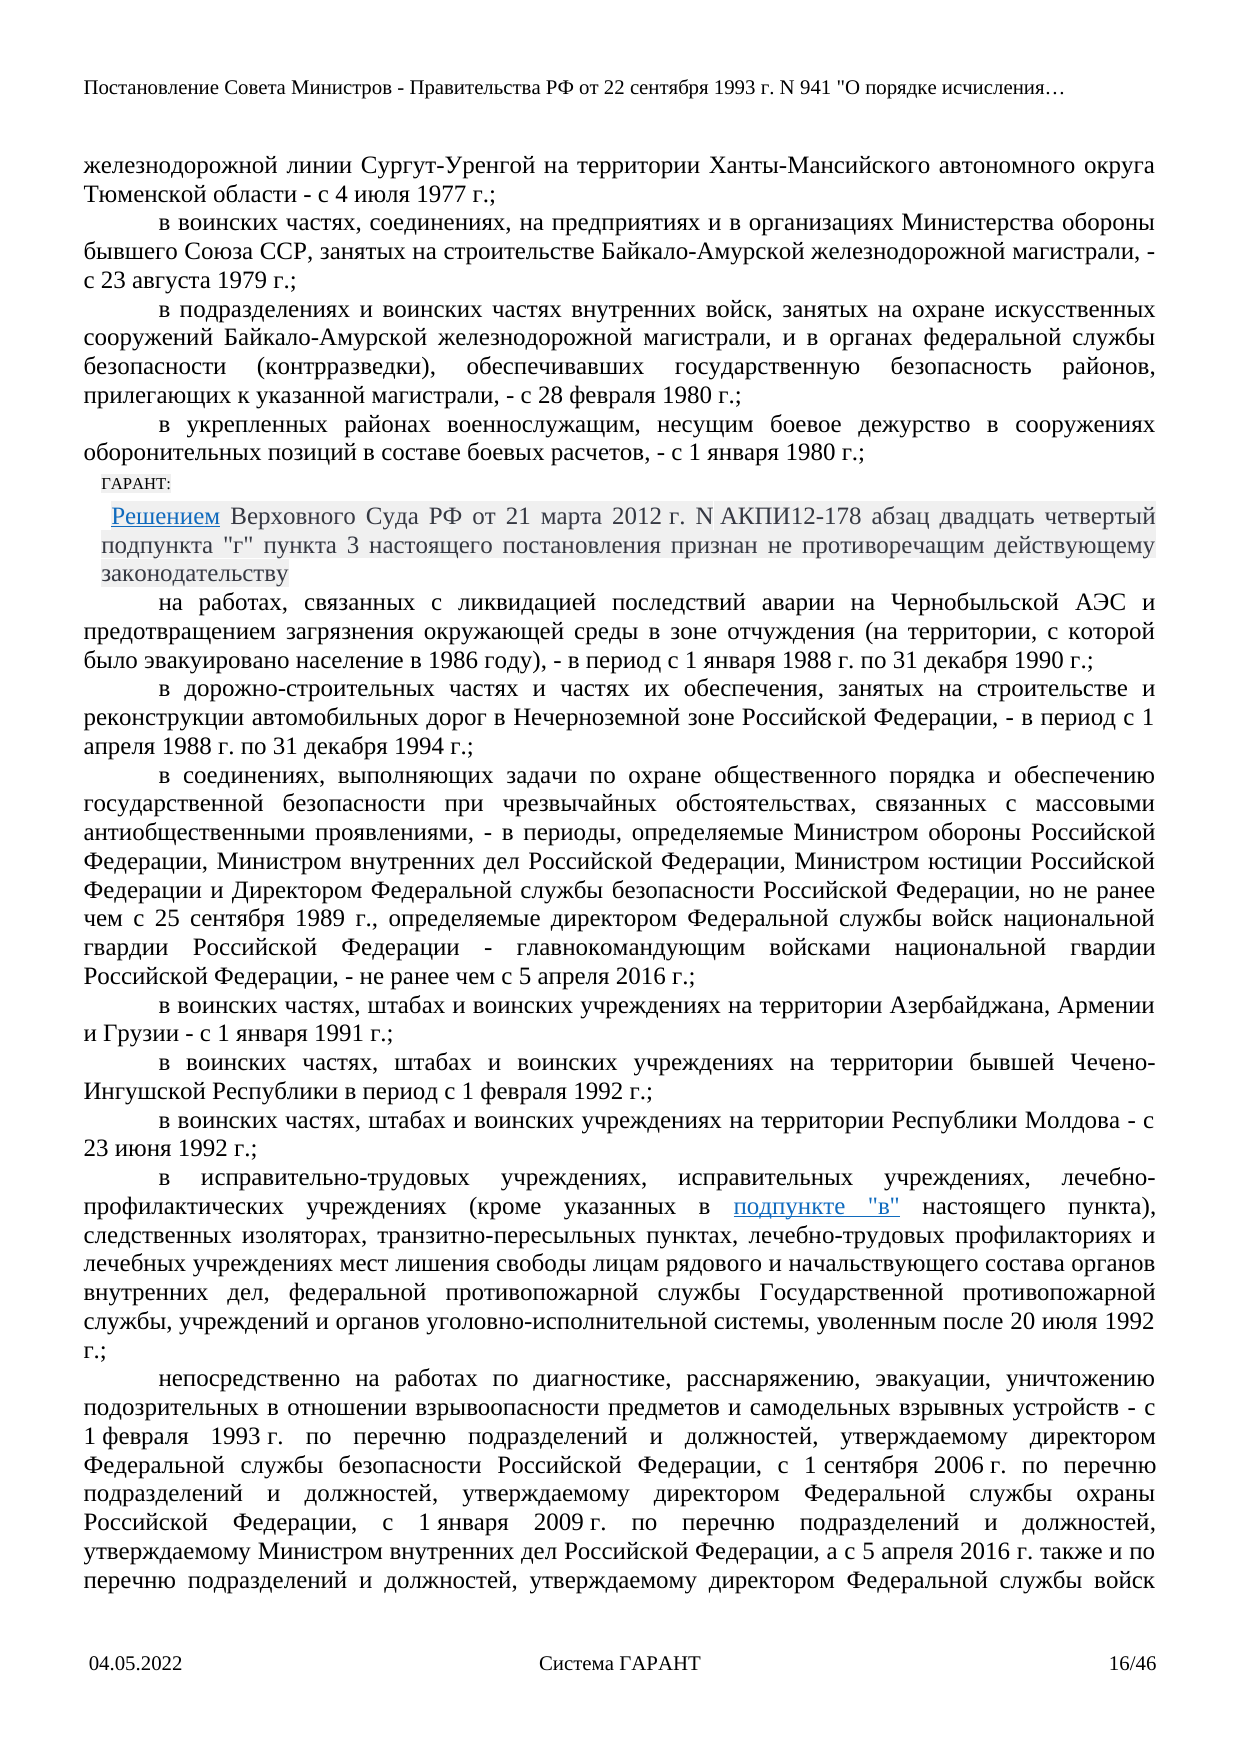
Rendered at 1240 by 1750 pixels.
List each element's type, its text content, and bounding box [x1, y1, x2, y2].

text в воинских частях, соединениях, на предприятиях и в организациях Министерства обороны бывшего Союза ССР, занятых на строительстве Байкало-Амурской железнодорожной магистрали, - с 23 августа 1979 г.; [83, 207, 1156, 294]
text в соединениях, выполняющих задачи по охране общественного порядка и обеспечению государственной безопасности при чрезвычайных обстоятельствах, связанных с массовыми антиобщественными проявлениями, - в периоды, определяемые Министром обороны Российской Федерации, Министром внутренних дел Российской Федерации, Министром юстиции Российской Федерации и Директором Федеральной службы безопасности Российской Федерации, но не ранее чем с 25 сентября 1989 г., определяемые директором Федеральной службы войск национальной гвардии Российской Федерации - главнокомандующим войсками национальной гвардии Российской Федерации, - не ранее чем с 5 апреля 2016 г.; [83, 760, 1156, 990]
text в укрепленных районах военнослужащим, несущим боевое дежурство в сооружениях оборонительных позиций в составе боевых расчетов, - с 1 января 1980 г.; [83, 409, 1156, 466]
text ГАРАНТ: [101, 474, 1156, 493]
text в подразделениях и воинских частях внутренних войск, занятых на охране искусственных сооружений Байкало-Амурской железнодорожной магистрали, и в органах федеральной службы безопасности (контрразведки), обеспечивавших государственную безопасность районов, прилегающих к указанной магистрали, - с 28 февраля 1980 г.; [83, 294, 1156, 409]
text железнодорожной линии Сургут-Уренгой на территории Ханты-Мансийского автономного округа Тюменской области - с 4 июля 1977 г.; [83, 150, 1156, 207]
text в воинских частях, штабах и воинских учреждениях на территории бывшей Чечено-Ингушской Республики в период с 1 февраля 1992 г.; [83, 1047, 1156, 1105]
text в исправительно-трудовых учреждениях, исправительных учреждениях, лечебно-профилактических учреждениях (кроме указанных в подпункте "в" настоящего пункта), следственных изоляторах, транзитно-пересыльных пунктах, лечебно-трудовых профилакториях и лечебных учреждениях мест лишения свободы лицам рядового и начальствующего состава органов внутренних дел, федеральной противопожарной службы Государственной противопожарной службы, учреждений и органов уголовно-исполнительной системы, уволенным после 20 июля 1992 г.; [83, 1162, 1156, 1363]
text непосредственно на работах по диагностике, расснаряжению, эвакуации, уничтожению подозрительных в отношении взрывоопасности предметов и самодельных взрывных устройств - с 1 февраля 1993 г. по перечню подразделений и должностей, утверждаемому директором Федеральной службы безопасности Российской Федерации, с 1 сентября 2006 г. по перечню подразделений и должностей, утверждаемому директором Федеральной службы охраны Российской Федерации, с 1 января 2009 г. по перечню подразделений и должностей, утверждаемому Министром внутренних дел Российской Федерации, а с 5 апреля 2016 г. также и по перечню подразделений и должностей, утверждаемому директором Федеральной службы войск [83, 1363, 1156, 1593]
text в воинских частях, штабах и воинских учреждениях на территории Республики Молдова - с 23 июня 1992 г.; [83, 1105, 1156, 1162]
text в воинских частях, штабах и воинских учреждениях на территории Азербайджана, Армении и Грузии - с 1 января 1991 г.; [83, 990, 1156, 1047]
text Решением Верховного Суда РФ от 21 марта 2012 г. N АКПИ12-178 абзац двадцать четвертый подпункта "г" пункта 3 настоящего постановления признан не противоречащим действующему законодательству [101, 501, 1156, 587]
text в дорожно-строительных частях и частях их обеспечения, занятых на строительстве и реконструкции автомобильных дорог в Нечерноземной зоне Российской Федерации, - в период с 1 апреля 1988 г. по 31 декабря 1994 г.; [83, 673, 1156, 760]
text на работах, связанных с ликвидацией последствий аварии на Чернобыльской АЭС и предотвращением загрязнения окружающей среды в зоне отчуждения (на территории, с которой было эвакуировано население в 1986 году), - в период с 1 января 1988 г. по 31 декабря 1990 г.; [83, 587, 1156, 673]
